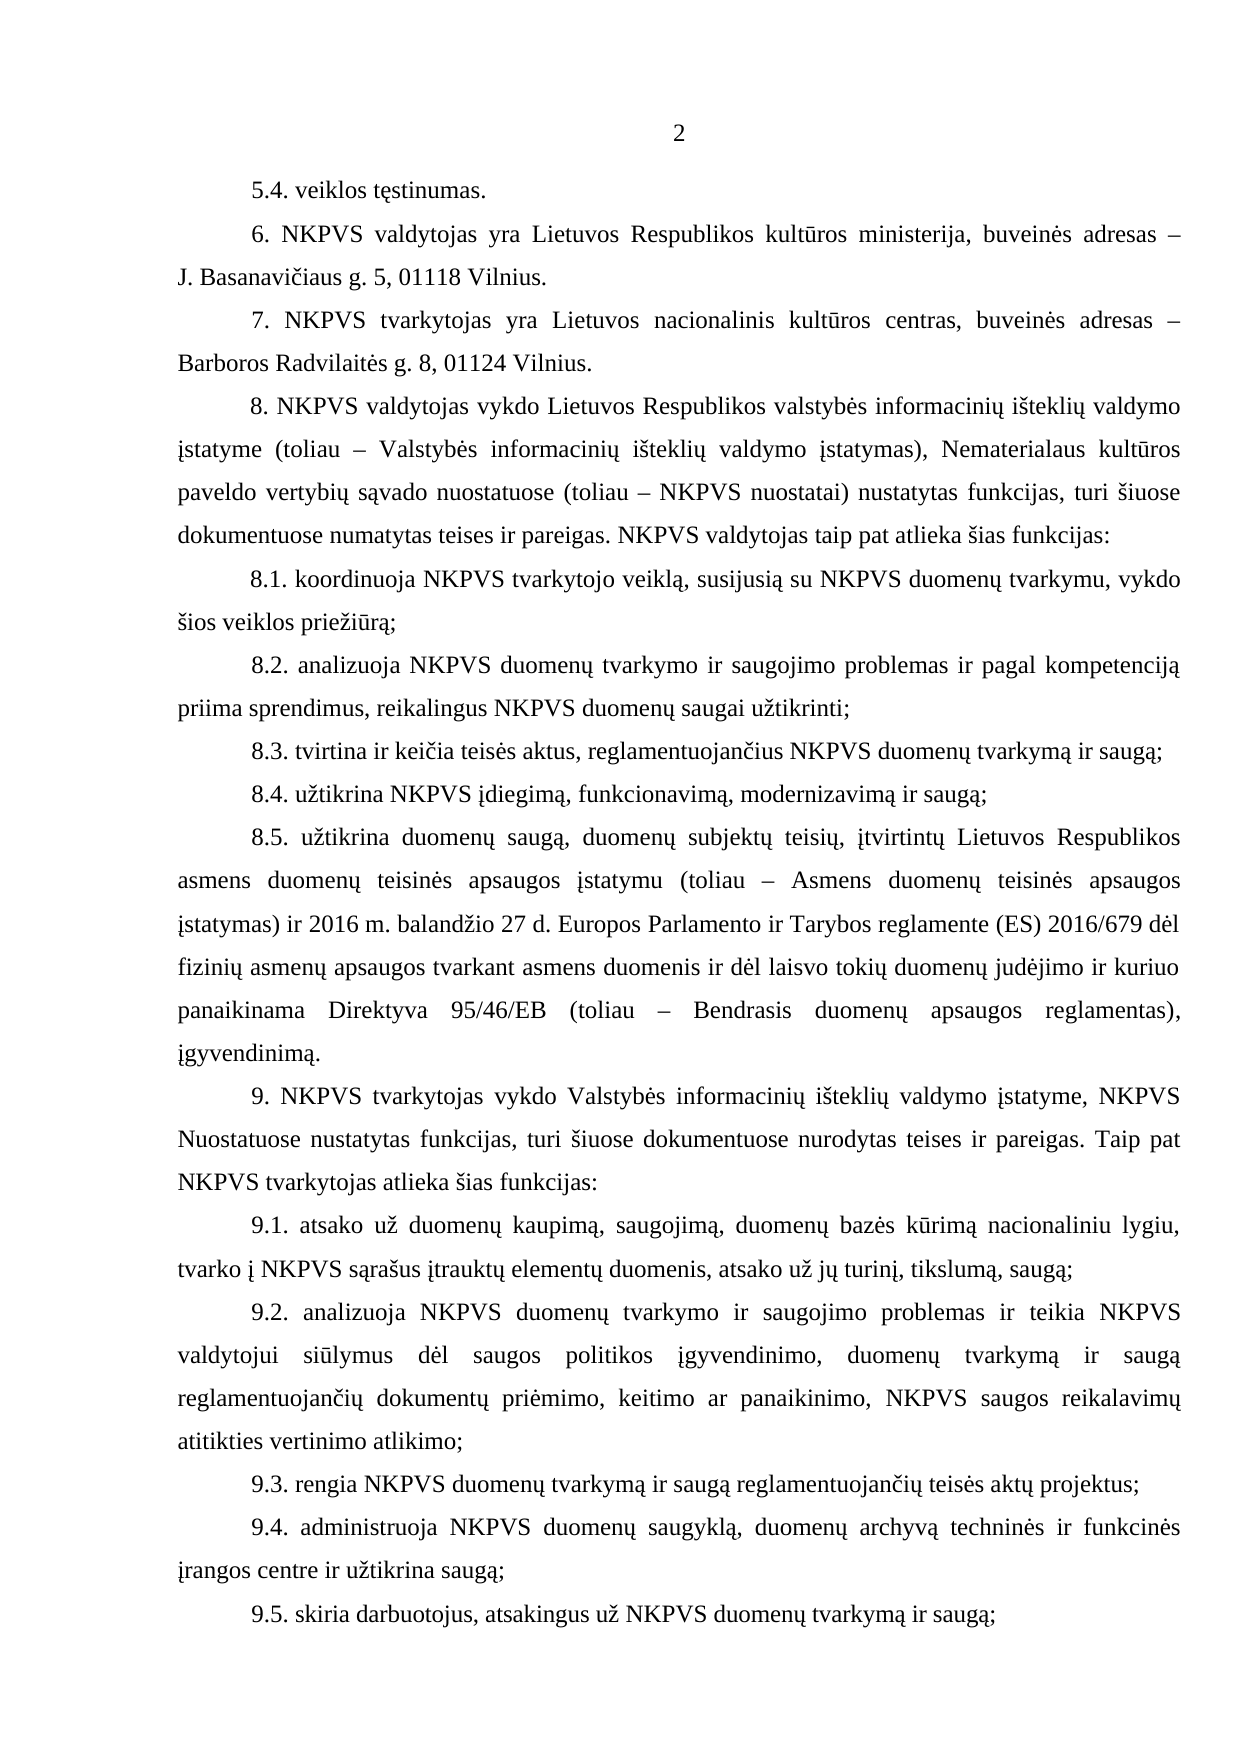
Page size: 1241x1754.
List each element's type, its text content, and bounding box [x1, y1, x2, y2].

text 9.2. analizuoja NKPVS duomenų tvarkymo ir saugojimo problemas ir teikia NKPVS valdytojui siūlymus dėl saugos politikos įgyvendinimo, duomenų tvarkymą ir saugą reglamentuojančių dokumentų priėmimo, keitimo ar panaikinimo, NKPVS saugos reikalavimų atitikties vertinimo atlikimo; [177, 1297, 1181, 1455]
text 8.2. analizuoja NKPVS duomenų tvarkymo ir saugojimo problemas ir pagal kompetenciją priima sprendimus, reikalingus NKPVS duomenų saugai užtikrinti; [177, 650, 1181, 722]
text 8.3. tvirtina ir keičia teisės aktus, reglamentuojančius NKPVS duomenų tvarkymą ir saugą; [177, 736, 1181, 765]
text 8.5. užtikrina duomenų saugą, duomenų subjektų teisių, įtvirtintų Lietuvos Respublikos asmens duomenų teisinės apsaugos įstatymu (toliau – Asmens duomenų teisinės apsaugos įstatymas) ir 2016 m. balandžio 27 d. Europos Parlamento ir Tarybos reglamente (ES) 2016/679 dėl fizinių asmenų apsaugos tvarkant asmens duomenis ir dėl laisvo tokių duomenų judėjimo ir kuriuo panaikinama Direktyva 95/46/EB (toliau – Bendrasis duomenų apsaugos reglamentas), įgyvendinimą. [177, 822, 1181, 1067]
text 8. NKPVS valdytojas vykdo Lietuvos Respublikos valstybės informacinių išteklių valdymo įstatyme (toliau – Valstybės informacinių išteklių valdymo įstatymas), Nematerialaus kultūros paveldo vertybių sąvado nuostatuose (toliau – NKPVS nuostatai) nustatytas funkcijas, turi šiuose dokumentuose numatytas teises ir pareigas. NKPVS valdytojas taip pat atlieka šias funkcijas: [177, 391, 1181, 549]
text 5.4. veiklos tęstinumas. [251, 176, 1181, 204]
text 9.5. skiria darbuotojus, atsakingus už NKPVS duomenų tvarkymą ir saugą; [177, 1599, 1181, 1627]
text 9.1. atsako už duomenų kaupimą, saugojimą, duomenų bazės kūrimą nacionaliniu lygiu, tvarko į NKPVS sąrašus įtrauktų elementų duomenis, atsako už jų turinį, tikslumą, saugą; [177, 1211, 1181, 1282]
text 7. NKPVS tvarkytojas yra Lietuvos nacionalinis kultūros centras, buveinės adresas – Barboros Radvilaitės g. 8, 01124 Vilnius. [177, 305, 1181, 377]
text 9.3. rengia NKPVS duomenų tvarkymą ir saugą reglamentuojančių teisės aktų projektus; [177, 1469, 1181, 1498]
text 9. NKPVS tvarkytojas vykdo Valstybės informacinių išteklių valdymo įstatyme, NKPVS Nuostatuose nustatytas funkcijas, turi šiuose dokumentuose nurodytas teises ir pareigas. Taip pat NKPVS tvarkytojas atlieka šias funkcijas: [177, 1081, 1181, 1196]
text 9.4. administruoja NKPVS duomenų saugyklą, duomenų archyvą techninės ir funkcinės įrangos centre ir užtikrina saugą; [177, 1512, 1181, 1584]
text 8.1. koordinuoja NKPVS tvarkytojo veiklą, susijusią su NKPVS duomenų tvarkymu, vykdo šios veiklos priežiūrą; [177, 564, 1181, 636]
text 6. NKPVS valdytojas yra Lietuvos Respublikos kultūros ministerija, buveinės adresas – J. Basanavičiaus g. 5, 01118 Vilnius. [177, 219, 1181, 291]
text 8.4. užtikrina NKPVS įdiegimą, funkcionavimą, modernizavimą ir saugą; [177, 779, 1181, 808]
